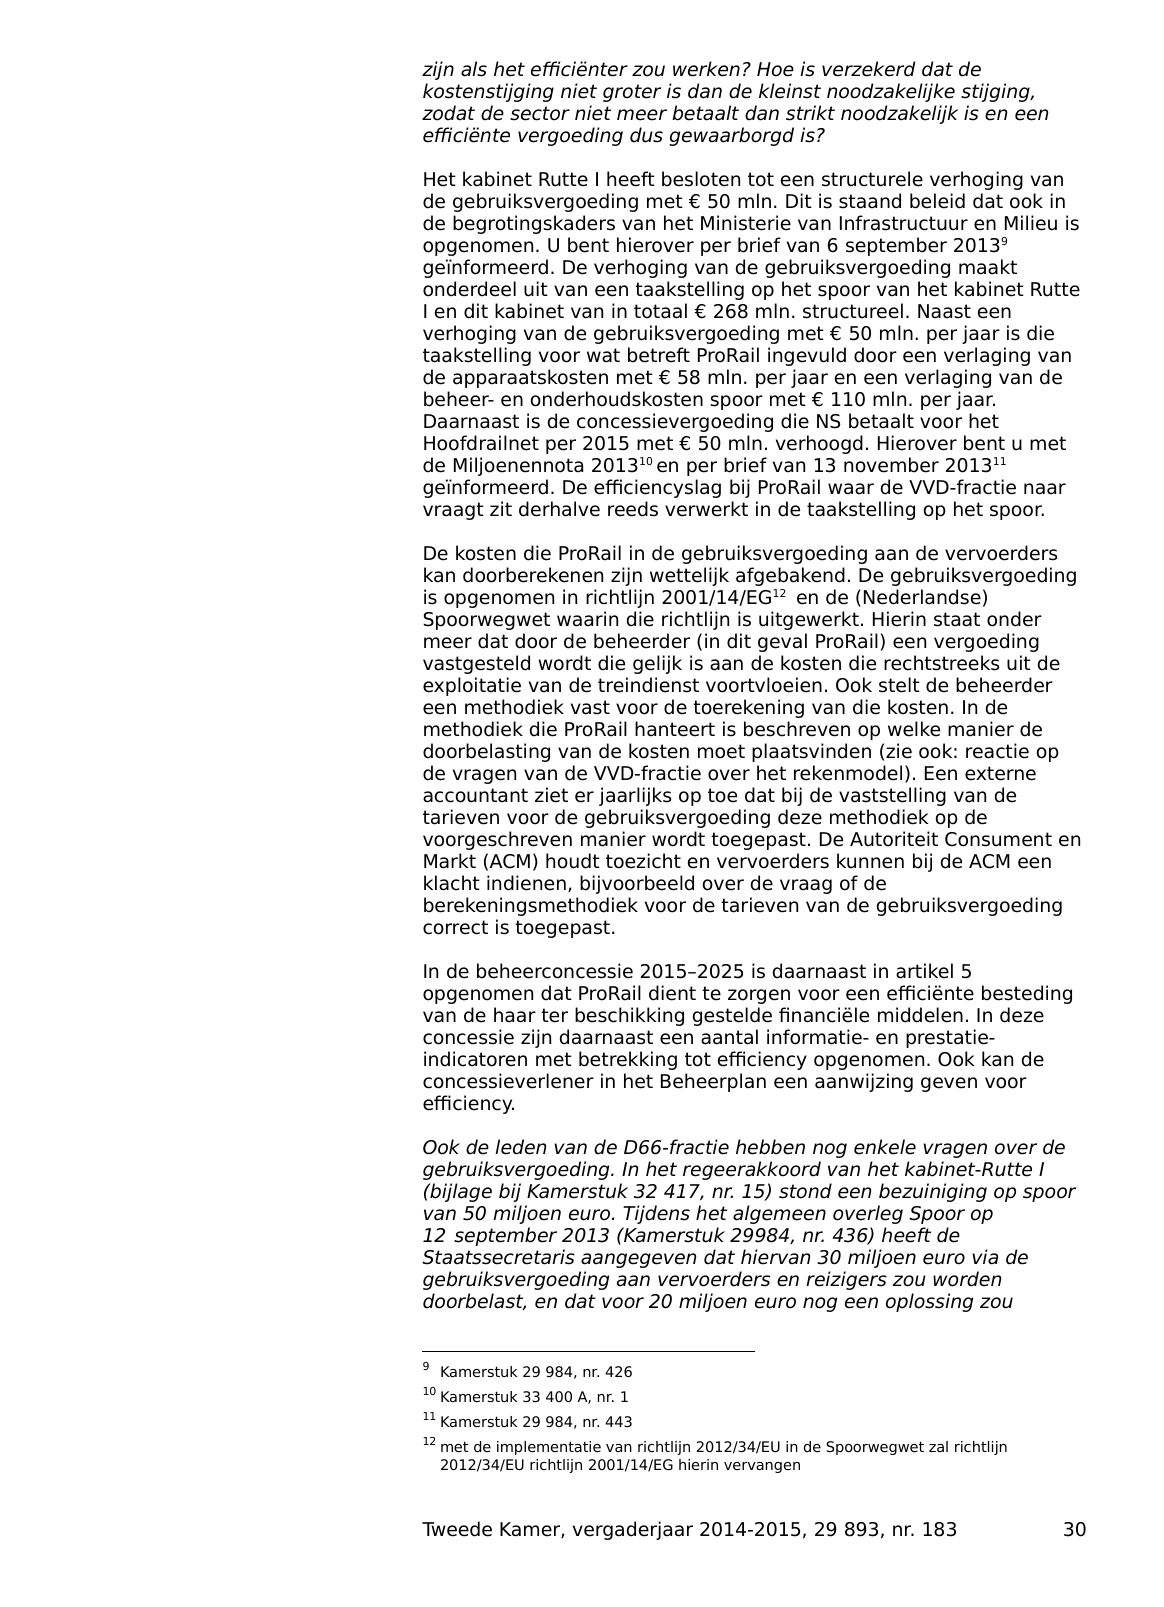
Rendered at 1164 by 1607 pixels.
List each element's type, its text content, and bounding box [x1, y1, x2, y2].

text Kamerstuk 33 400 A, nr. 1 [422, 1385, 1087, 1407]
text Kamerstuk 29 984, nr. 443 [422, 1410, 1087, 1432]
text In de beheerconcessie 2015–2025 is daarnaast in artikel 5 opgenomen dat ProRail dient te zorgen voor een efficiënte besteding van de haar ter beschikking gestelde financiële middelen. In deze concessie zijn daarnaast een aantal informatie- en prestatie-indicatoren met betrekking tot efficiency opgenomen. Ook kan de concessieverlener in het Beheerplan een aanwijzing geven voor efficiency. [422, 961, 1087, 1115]
text Het kabinet Rutte I heeft besloten tot een structurele verhoging van de gebruiksvergoeding met € 50 mln. Dit is staand beleid dat ook in de begrotingskaders van het Ministerie van Infrastructuur en Milieu is opgenomen. U bent hierover per brief van 6 september 2013 geïnformeerd. De verhoging van de gebruiksvergoeding maakt onderdeel uit van een taakstelling op het spoor van het kabinet Rutte I en dit kabinet van in totaal € 268 mln. structureel. Naast een verhoging van de gebruiksvergoeding met € 50 mln. per jaar is die taakstelling voor wat betreft ProRail ingevuld door een verlaging van de apparaatskosten met € 58 mln. per jaar en een verlaging van de beheer- en onderhoudskosten spoor met € 110 mln. per jaar. Daarnaast is de concessievergoeding die NS betaalt voor het Hoofdrailnet per 2015 met € 50 mln. verhoogd. Hierover bent u met de Miljoenennota 2013en per brief van 13 november 2013 geïnformeerd. De efficiencyslag bij ProRail waar de VVD-fractie naar vraagt zit derhalve reeds verwerkt in de taakstelling op het spoor. [422, 169, 1087, 521]
text Kamerstuk 29 984, nr. 426 [422, 1360, 1087, 1382]
text met de implementatie van richtlijn 2012/34/EU in de Spoorwegwet zal richtlijn 2012/34/EU richtlijn 2001/14/EG hierin vervangen [422, 1435, 1087, 1474]
text De kosten die ProRail in de gebruiksvergoeding aan de vervoerders kan doorberekenen zijn wettelijk afgebakend. De gebruiksvergoeding is opgenomen in richtlijn 2001/14/EG en de (Nederlandse) Spoorwegwet waarin die richtlijn is uitgewerkt. Hierin staat onder meer dat door de beheerder (in dit geval ProRail) een vergoeding vastgesteld wordt die gelijk is aan de kosten die rechtstreeks uit de exploitatie van de treindienst voortvloeien. Ook stelt de beheerder een methodiek vast voor de toerekening van die kosten. In de methodiek die ProRail hanteert is beschreven op welke manier de doorbelasting van de kosten moet plaatsvinden (zie ook: reactie op de vragen van de VVD-fractie over het rekenmodel). Een externe accountant ziet er jaarlijks op toe dat bij de vaststelling van de tarieven voor de gebruiksvergoeding deze methodiek op de voorgeschreven manier wordt toegepast. De Autoriteit Consument en Markt (ACM) houdt toezicht en vervoerders kunnen bij de ACM een klacht indienen, bijvoorbeeld over de vraag of de berekeningsmethodiek voor de tarieven van de gebruiksvergoeding correct is toegepast. [422, 543, 1087, 939]
text Ook de leden van de D66-fractie hebben nog enkele vragen over de gebruiksvergoeding. In het regeerakkoord van het kabinet-Rutte I (bijlage bij Kamerstuk 32 417, nr. 15) stond een bezuiniging op spoor van 50 miljoen euro. Tijdens het algemeen overleg Spoor op 12 september 2013 (Kamerstuk 29984, nr. 436) heeft de Staatssecretaris aangegeven dat hiervan 30 miljoen euro via de gebruiksvergoeding aan vervoerders en reizigers zou worden doorbelast, en dat voor 20 miljoen euro nog een oplossing zou [422, 1137, 1087, 1313]
text zijn als het efficiënter zou werken? Hoe is verzekerd dat de kostenstijging niet groter is dan de kleinst noodzakelijke stijging, zodat de sector niet meer betaalt dan strikt noodzakelijk is en een efficiënte vergoeding dus gewaarborgd is? [422, 59, 1087, 147]
